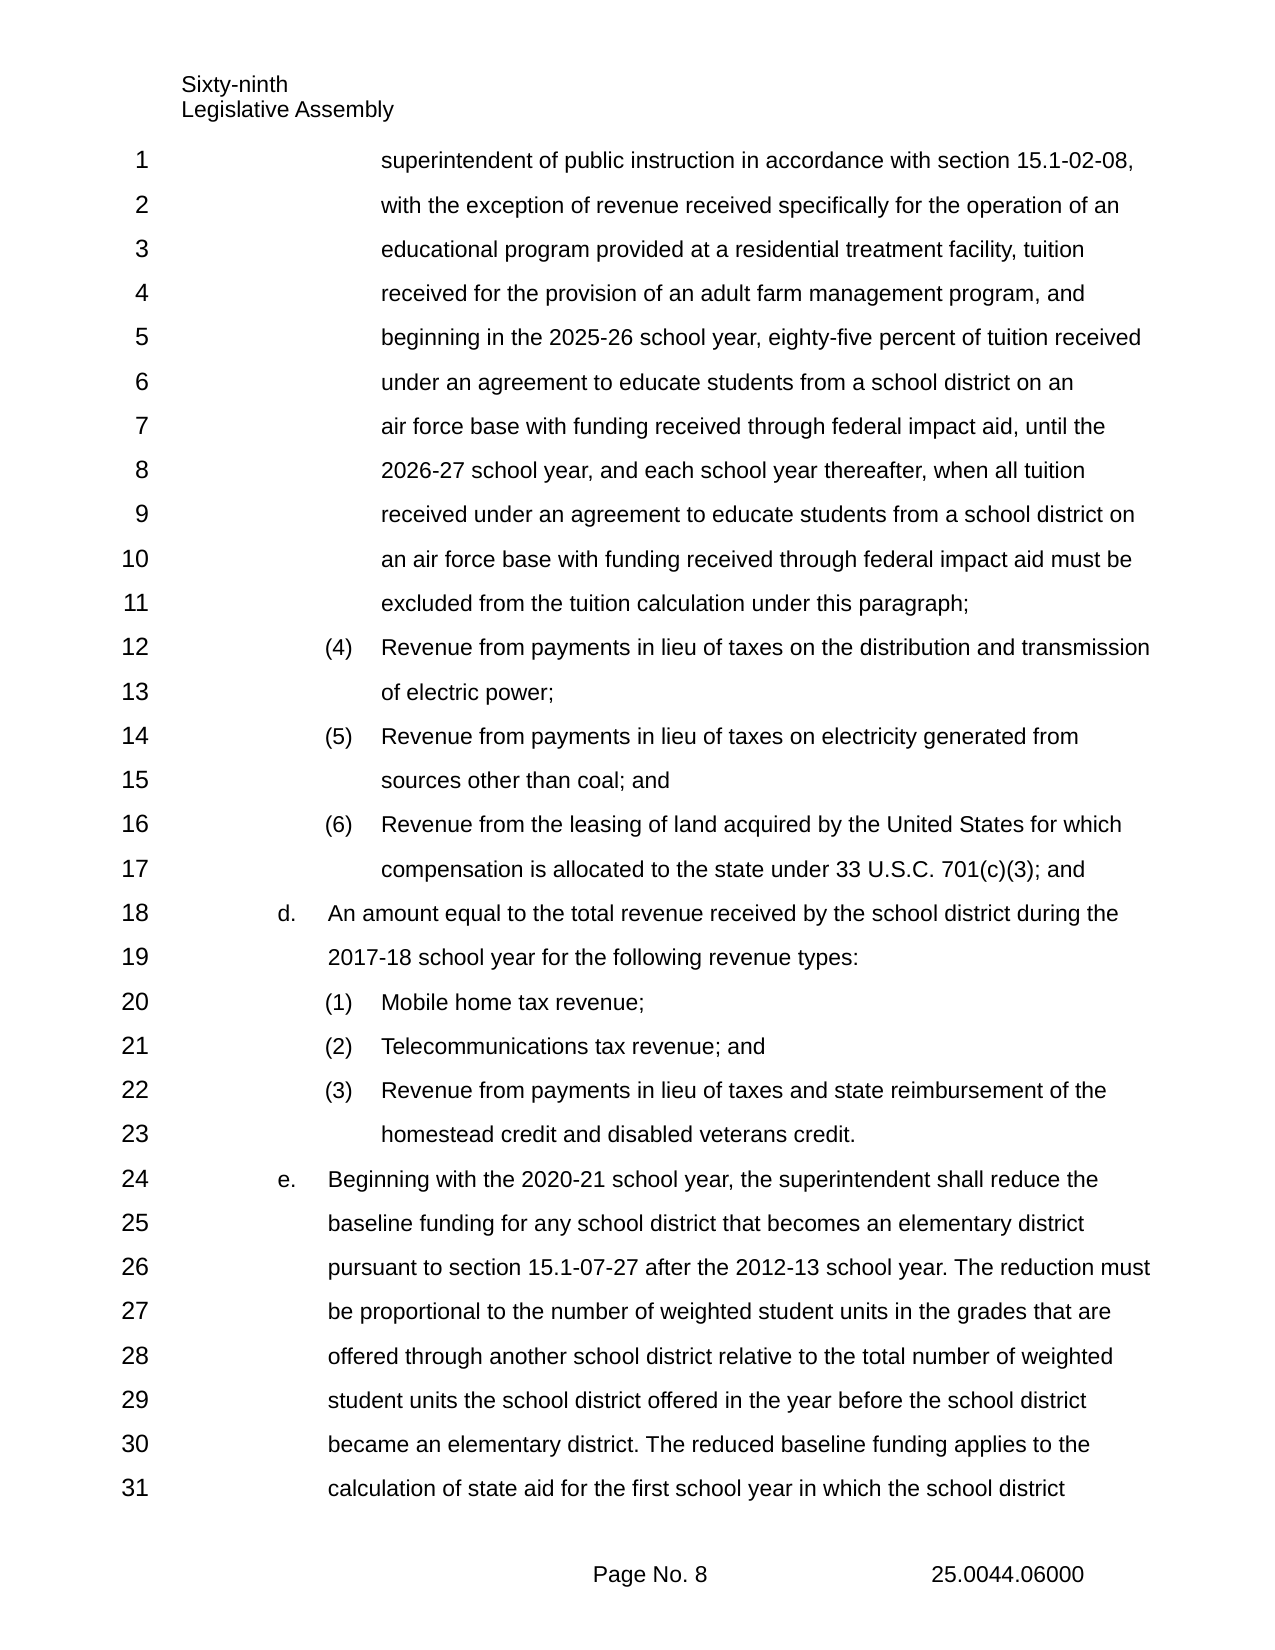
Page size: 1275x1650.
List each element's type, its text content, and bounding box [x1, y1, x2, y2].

text superintendent of public instruction in accordance with section 15.1‑02‑08, with the exception of revenue received specifically for the operation of an educational program provided at a residential treatment facility, tuition received for the provision of an adult farm management program, and beginning in the 2025‑26 school year, eighty‑five percent of tuition received under an agreement to educate students from a school district on an air force base with funding received through federal impact aid, until the 2026‑27 school year, and each school year thereafter, when all tuition received under an agreement to educate students from a school district on an air force base with funding received through federal impact aid must be excluded from the tuition calculation under this paragraph; [181, 133, 1154, 620]
text (6) Revenue from the leasing of land acquired by the United States for which compensation is allocated to the state under 33 U.S.C. 701(c)(3); and [181, 797, 1154, 886]
text (1) Mobile home tax revenue; [181, 974, 1154, 1019]
text (3) Revenue from payments in lieu of taxes and state reimbursement of the homestead credit and disabled veterans credit. [181, 1063, 1154, 1152]
text (5) Revenue from payments in lieu of taxes on electricity generated from sources other than coal; and [181, 709, 1154, 797]
text d. An amount equal to the total revenue received by the school district during the 2017‑18 school year for the following revenue types: [181, 886, 1154, 974]
text (2) Telecommunications tax revenue; and [181, 1019, 1154, 1063]
text e. Beginning with the 2020‑21 school year, the superintendent shall reduce the baseline funding for any school district that becomes an elementary district pursuant to section 15.1‑07‑27 after the 2012‑13 school year. The reduction must be proportional to the number of weighted student units in the grades that are offered through another school district relative to the total number of weighted student units the school district offered in the year before the school district became an elementary district. The reduced baseline funding applies to the calculation of state aid for the first school year in which the school district [181, 1152, 1154, 1506]
text (4) Revenue from payments in lieu of taxes on the distribution and transmission of electric power; [181, 620, 1154, 709]
